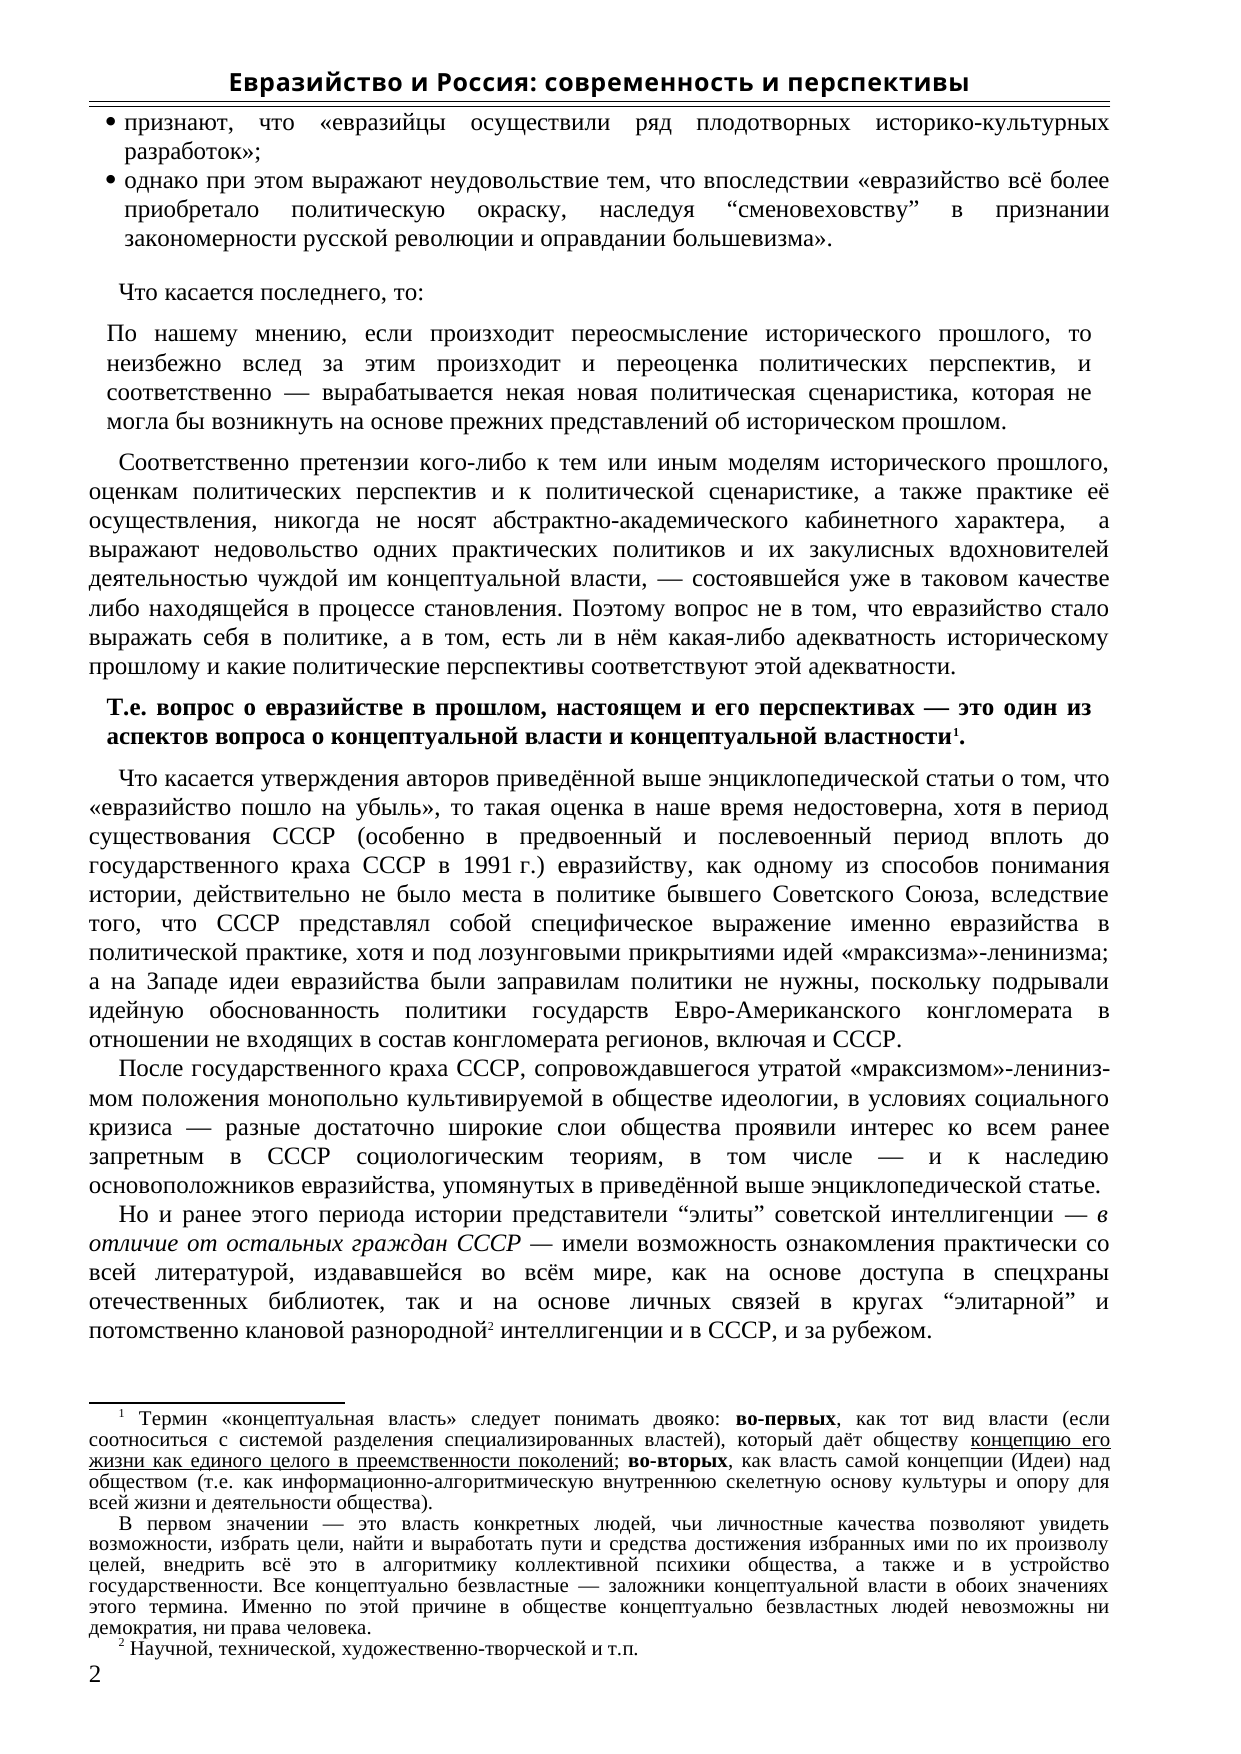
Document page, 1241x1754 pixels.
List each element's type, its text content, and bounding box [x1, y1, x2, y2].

list однако при этом выражают неудовольствие тем, что впоследствии «евразийство всё более приобретало политическую окраску, наследуя “сменовеховству” в признании закономерности русской революции и оправдании большевизма». [106, 164, 1110, 252]
text Что касается утверждения авторов приведённой выше энциклопедической статьи о том, что «евразийство пошло на убыль», то такая оценка в наше время недостоверна, хотя в период существования СССР (особенно в предвоенный и послевоенный период вплоть до государственного краха СССР в 1991 г.) евразийству, как одному из способов понимания истории, действительно не было места в политике бывшего Советского Союза, вследствие того, что СССР представлял собой специфическое выражение именно евразийства в политической практике, хотя и под лозунговыми прикрытиями идей «мраксизма»-ленинизма; а на Западе идеи евразийства были заправилам политики не нужны, поскольку подрывали идейную обоснованность политики государств Евро-Американского конгломерата в отношении не входящих в состав конгломерата регионов, включая и СССР. [89, 763, 1110, 1053]
list признают, что «евразийцы осуществили ряд плодотворных историко-культурных разработок»; [106, 107, 1110, 164]
text Термин «кон­це­п­ту­альная власть» следует понимать двояко: во-первых, как тот вид власти (если соотноситься с системой разделения специализированных властей), который даёт обществу концепцию его жизни как единого целого в преемственности поколений; во-вто­рых, как власть самой концепции (Идеи) над обществом (т.е. как информационно-алго­рит­ми­чес­кую внутреннюю скелетную основу культуры и опору для всей жизни и деятельности общества). [89, 1409, 1110, 1513]
text По нашему мнению, если произходит переосмысление исторического прошлого, то неизбежно вслед за этим произходит и переоценка политических перспектив, и соответственно — вырабатывается некая новая политическая сценаристика, которая не могла бы возникнуть на основе прежних представлений об историческом прошлом. [106, 318, 1093, 434]
text Научной, технической, художественно-творческой и т.п. [89, 1638, 1110, 1659]
text Т.е. вопрос о евразийстве в прошлом, настоящем и его перспективах — это один из аспектов вопроса о концептуальной власти и концептуальной властности. [106, 692, 1093, 750]
text Что касается последнего, то: [89, 277, 1110, 306]
text После государственного краха СССР, сопровождавшегося утратой «мраксизмом»-лени­низ­мом положения монопольно культивируемой в обществе идеологии, в условиях социального кризиса — разные достаточно широкие слои общества проявили интерес ко всем ранее запретным в СССР социологическим теориям, в том числе — и к наследию основоположников евразийства, упомянутых в приведённой выше энциклопедической статье. [89, 1053, 1110, 1199]
text В первом значении — это власть конкретных людей, чьи личностные качества позволяют увидеть возможности, избрать цели, найти и выработать пути и средства достижения избранных ими по их произволу целей, внедрить всё это в алгоритмику коллективной психики общества, а также и в устройство государственности. Все концептуально безвластные — заложники концептуальной власти в обоих значениях этого термина. Именно по этой причине в обществе концептуально безвластных людей невозможны ни демократия, ни права человека. [89, 1513, 1110, 1638]
text Но и ранее этого периода истории представители “элиты” советской интеллигенции — в отличие от остальных граждан СССР — имели возможность ознакомления практически со всей литературой, издававшейся во всём мире, как на основе доступа в спецхраны отечественных библиотек, так и на основе личных связей в кругах “элитарной” и потомственно клановой разнородной интеллигенции и в СССР, и за рубежом. [89, 1199, 1110, 1344]
text Соответственно претензии кого-либо к тем или иным моделям исторического прошлого, оценкам политических перспектив и к политической сценаристике, а также практике её осуществления, никогда не носят абстрактно-академического кабинетного характера, а выражают недовольство одних практических политиков и их закулисных вдохновителей деятельностью чуждой им концептуальной власти, — состоявшейся уже в таковом качестве либо находящейся в процессе становления. Поэтому вопрос не в том, что евразийство стало выражать себя в политике, а в том, есть ли в нём какая-либо адекватность историческому прошлому и какие политические перспективы соответствуют этой адекватности. [89, 447, 1110, 679]
